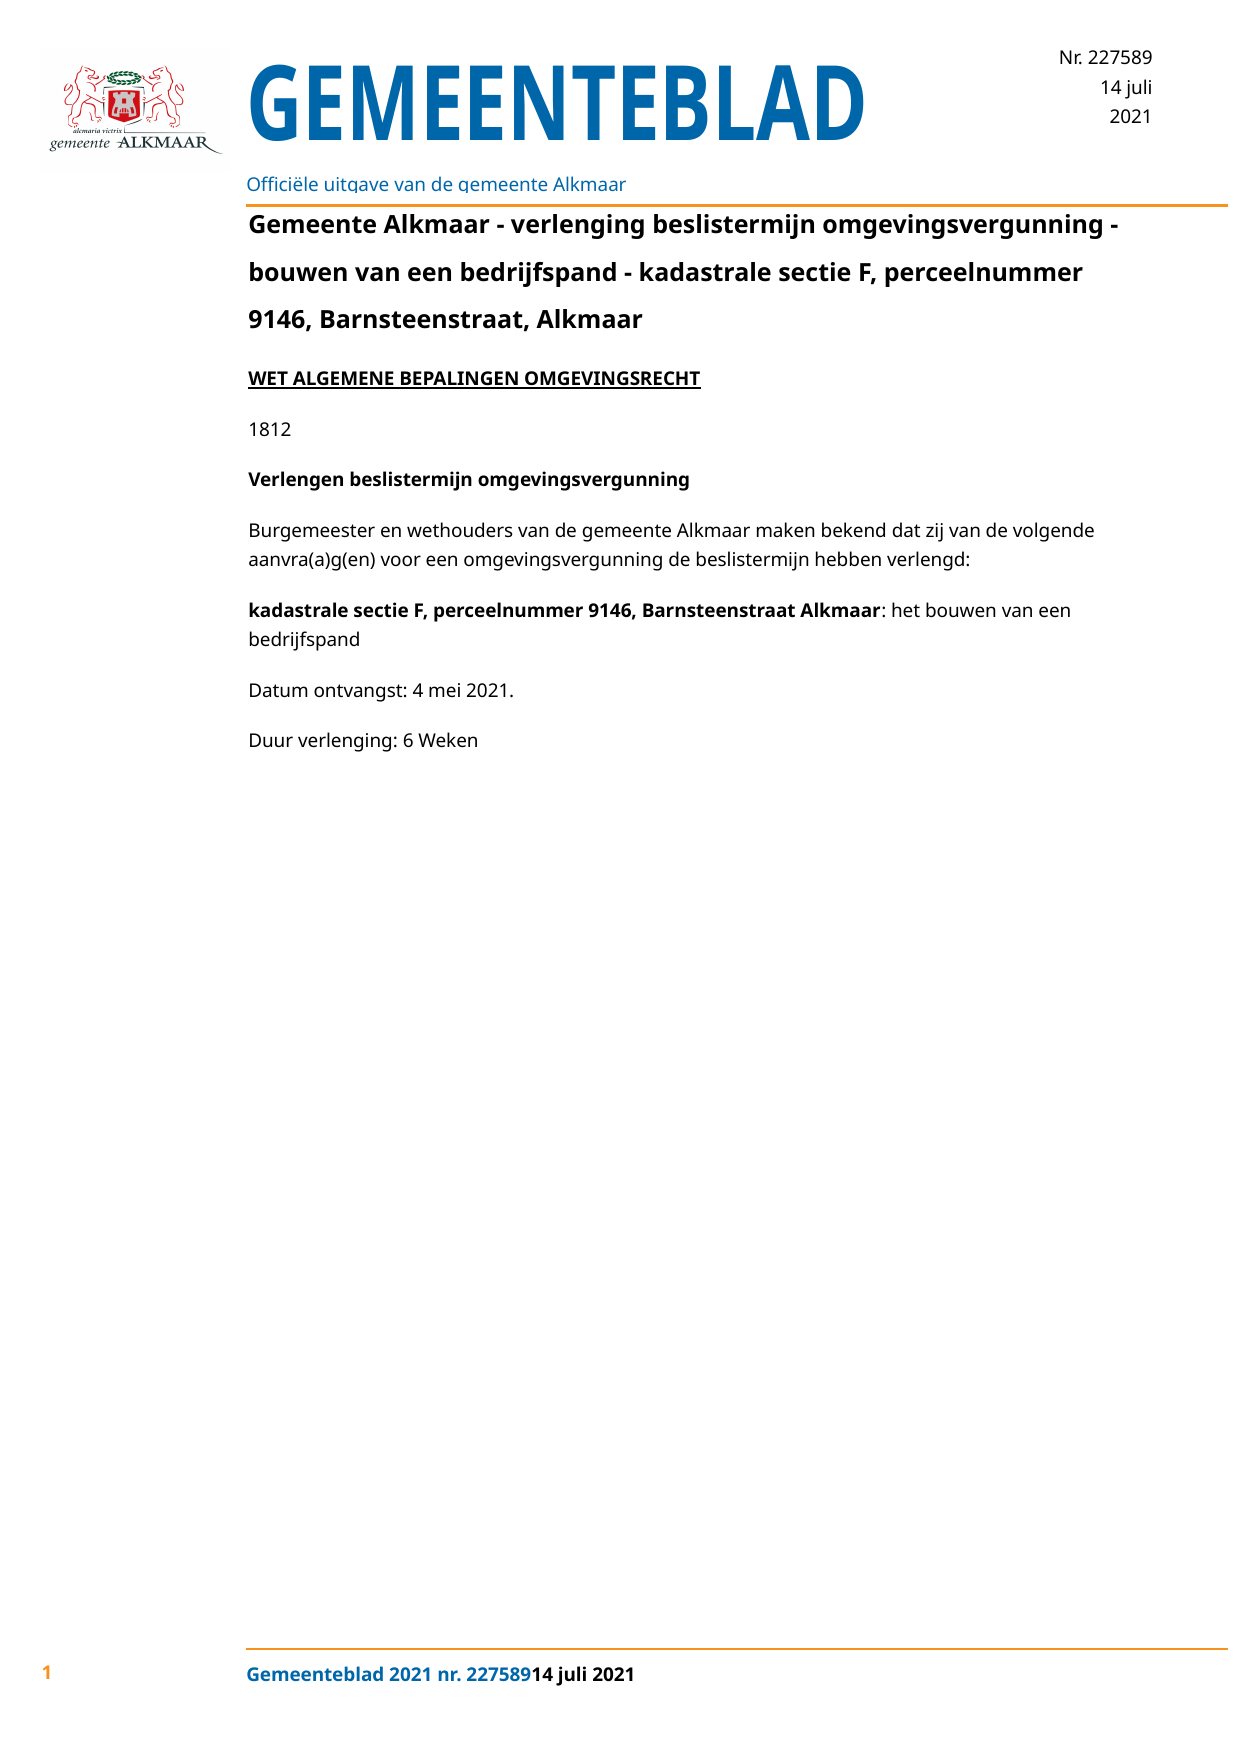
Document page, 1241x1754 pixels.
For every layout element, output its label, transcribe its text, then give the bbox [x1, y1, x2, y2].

text Burgemeester en wethouders van de gemeente Alkmaar maken bekend dat zij van de volgende aanvra(a)g(en) voor een omgevingsvergunning de beslistermijn hebben verlengd: [248, 517, 1152, 572]
text WET ALGEMENE BEPALINGEN OMGEVINGSRECHT [248, 366, 1152, 391]
text kadastrale sectie F, perceelnummer 9146, Barnsteenstraat Alkmaar: het bouwen van een bedrijfspand [248, 597, 1152, 652]
text Duur verlenging: 6 Weken [248, 727, 1152, 753]
text Verlengen beslistermijn omgevingsvergunning [248, 466, 1152, 492]
text Datum ontvangst: 4 mei 2021. [248, 677, 1152, 702]
picture [41, 47, 231, 172]
text 1812 [248, 416, 1152, 442]
text Gemeente Alkmaar - verlenging beslistermijn omgevingsvergunning - bouwen van een bedrijfspand - kadastrale sectie F, perceelnummer 9146, Barnsteenstraat, Alkmaar [248, 207, 1152, 336]
